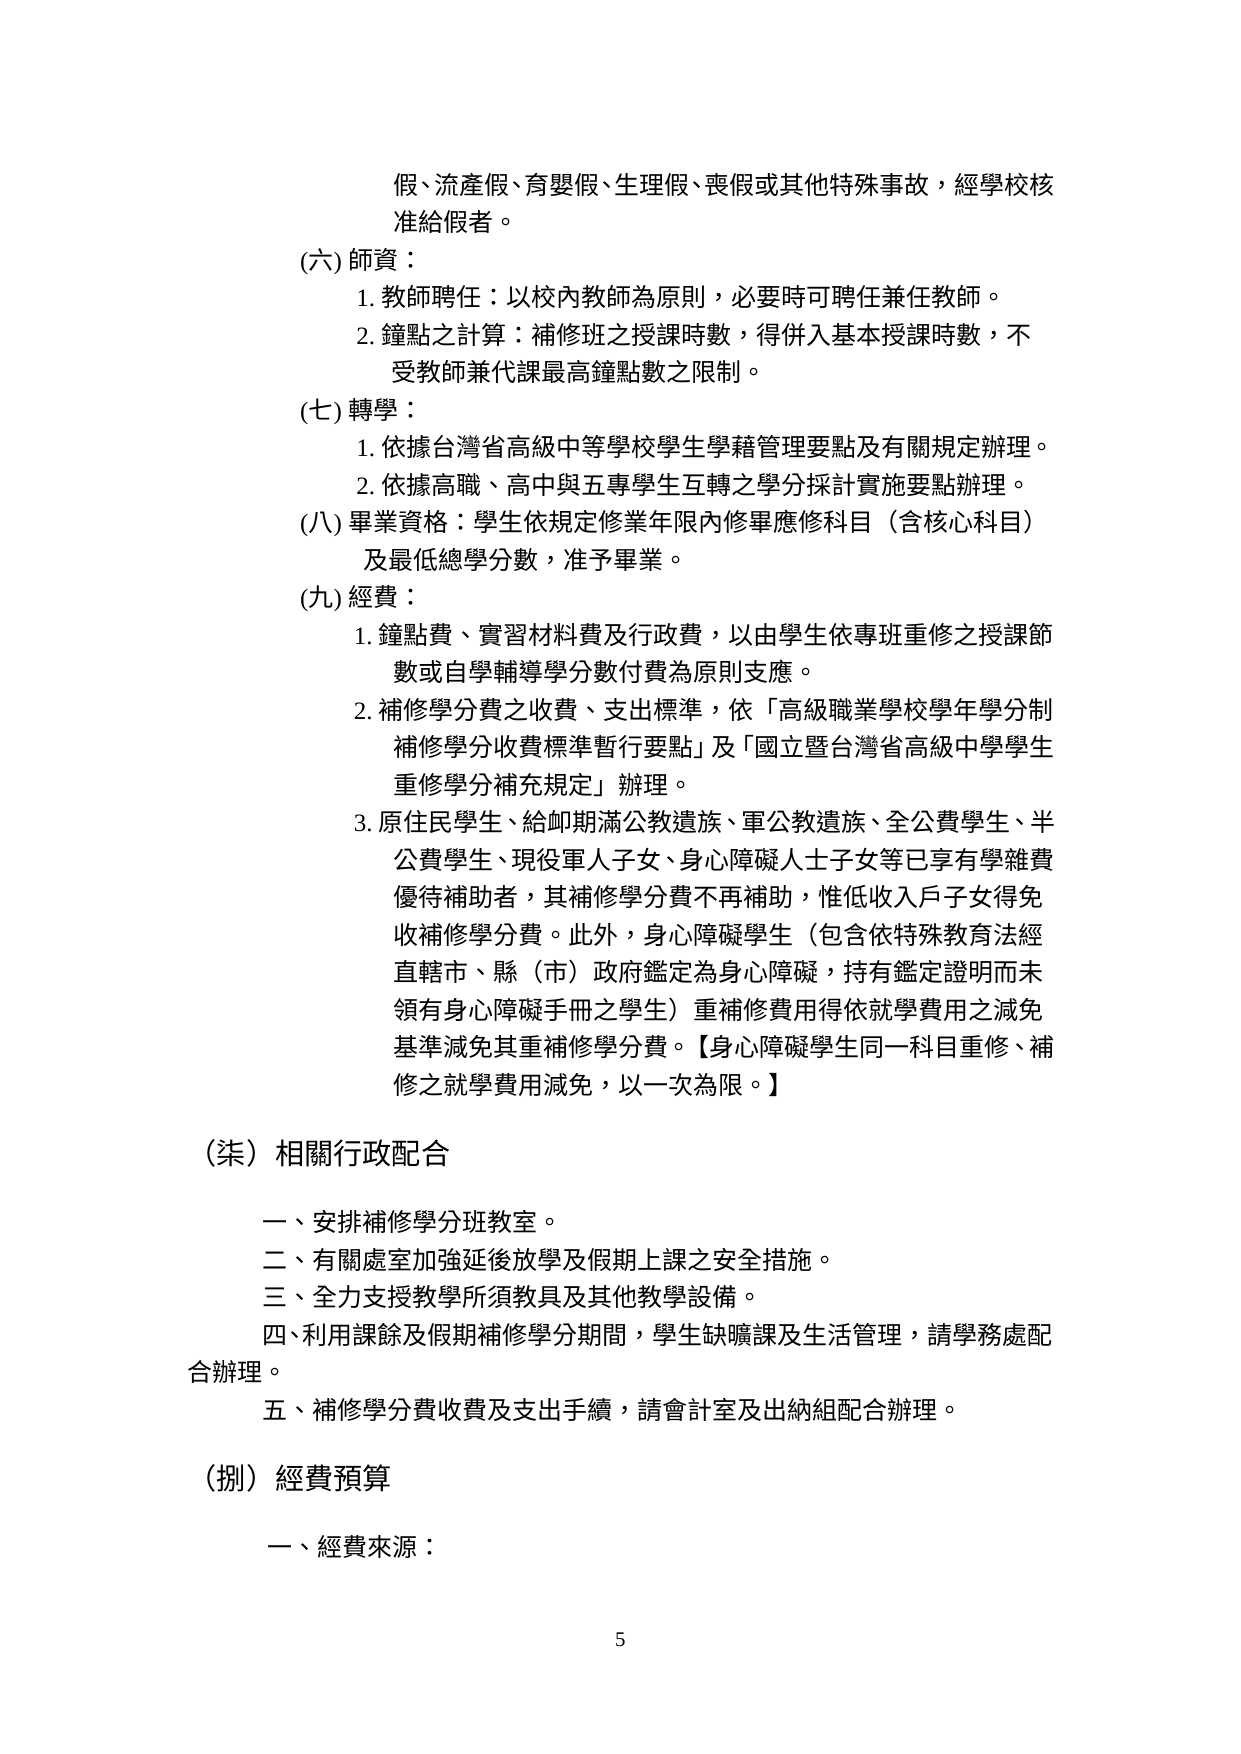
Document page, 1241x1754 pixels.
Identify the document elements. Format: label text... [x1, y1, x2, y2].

text 2. 依據高職、高中與五專學生互轉之學分採計實施要點辦理。 [187, 464, 1053, 502]
text 五、補修學分費收費及支出手續，請會計室及出納組配合辦理。 [187, 1389, 1053, 1427]
text 2. 補修學分費之收費、支出標準，依「高級職業學校學年學分制補修學分收費標準暫行要點」及「國立暨台灣省高級中學學生重修學分補充規定」辦理。 [353, 689, 1054, 802]
text 四、利用課餘及假期補修學分期間，學生缺曠課及生活管理，請學務處配合辦理。 [187, 1314, 1053, 1389]
text 二、有關處室加強延後放學及假期上課之安全措施。 [187, 1239, 1053, 1277]
text 三、全力支授教學所須教具及其他教學設備。 [187, 1277, 1053, 1314]
text (八) 畢業資格：學生依規定修業年限內修畢應修科目（含核心科目）及最低總學分數，准予畢業。 [300, 502, 1053, 577]
text 1. 鐘點費、實習材料費及行政費，以由學生依專班重修之授課節數或自學輔導學分數付費為原則支應。 [353, 614, 1054, 689]
text 假、流產假、育嬰假、生理假、喪假或其他特殊事故，經學校核准給假者。 [356, 164, 1054, 239]
text 3. 原住民學生、給卹期滿公教遺族、軍公教遺族、全公費學生、半公費學生、現役軍人子女、身心障礙人士子女等已享有學雜費優待補助者，其補修學分費不再補助，惟低收入戶子女得免收補修學分費。此外，身心障礙學生（包含依特殊教育法經直轄市、縣（市）政府鑑定為身心障礙，持有鑑定證明而未領有身心障礙手冊之學生）重補修費用得依就學費用之減免基準減免其重補修學分費。【身心障礙學生同一科目重修、補修之就學費用減免，以一次為限。】 [353, 802, 1054, 1102]
text (七) 轉學： [187, 389, 1053, 427]
text （柒）相關行政配合 [187, 1114, 1053, 1189]
text (六) 師資： [187, 239, 1053, 277]
text 1. 依據台灣省高級中等學校學生學藉管理要點及有關規定辦理。 [187, 427, 1053, 464]
text 一、經費來源： [262, 1527, 978, 1564]
text （捌）經費預算 [187, 1439, 1053, 1514]
text 一、安排補修學分班教室。 [187, 1202, 1053, 1239]
text 1. 教師聘任：以校內教師為原則，必要時可聘任兼任教師。 [187, 277, 1053, 314]
text 2. 鐘點之計算：補修班之授課時數，得併入基本授課時數，不受教師兼代課最高鐘點數之限制。 [356, 314, 1053, 389]
text (九) 經費： [187, 577, 1053, 614]
